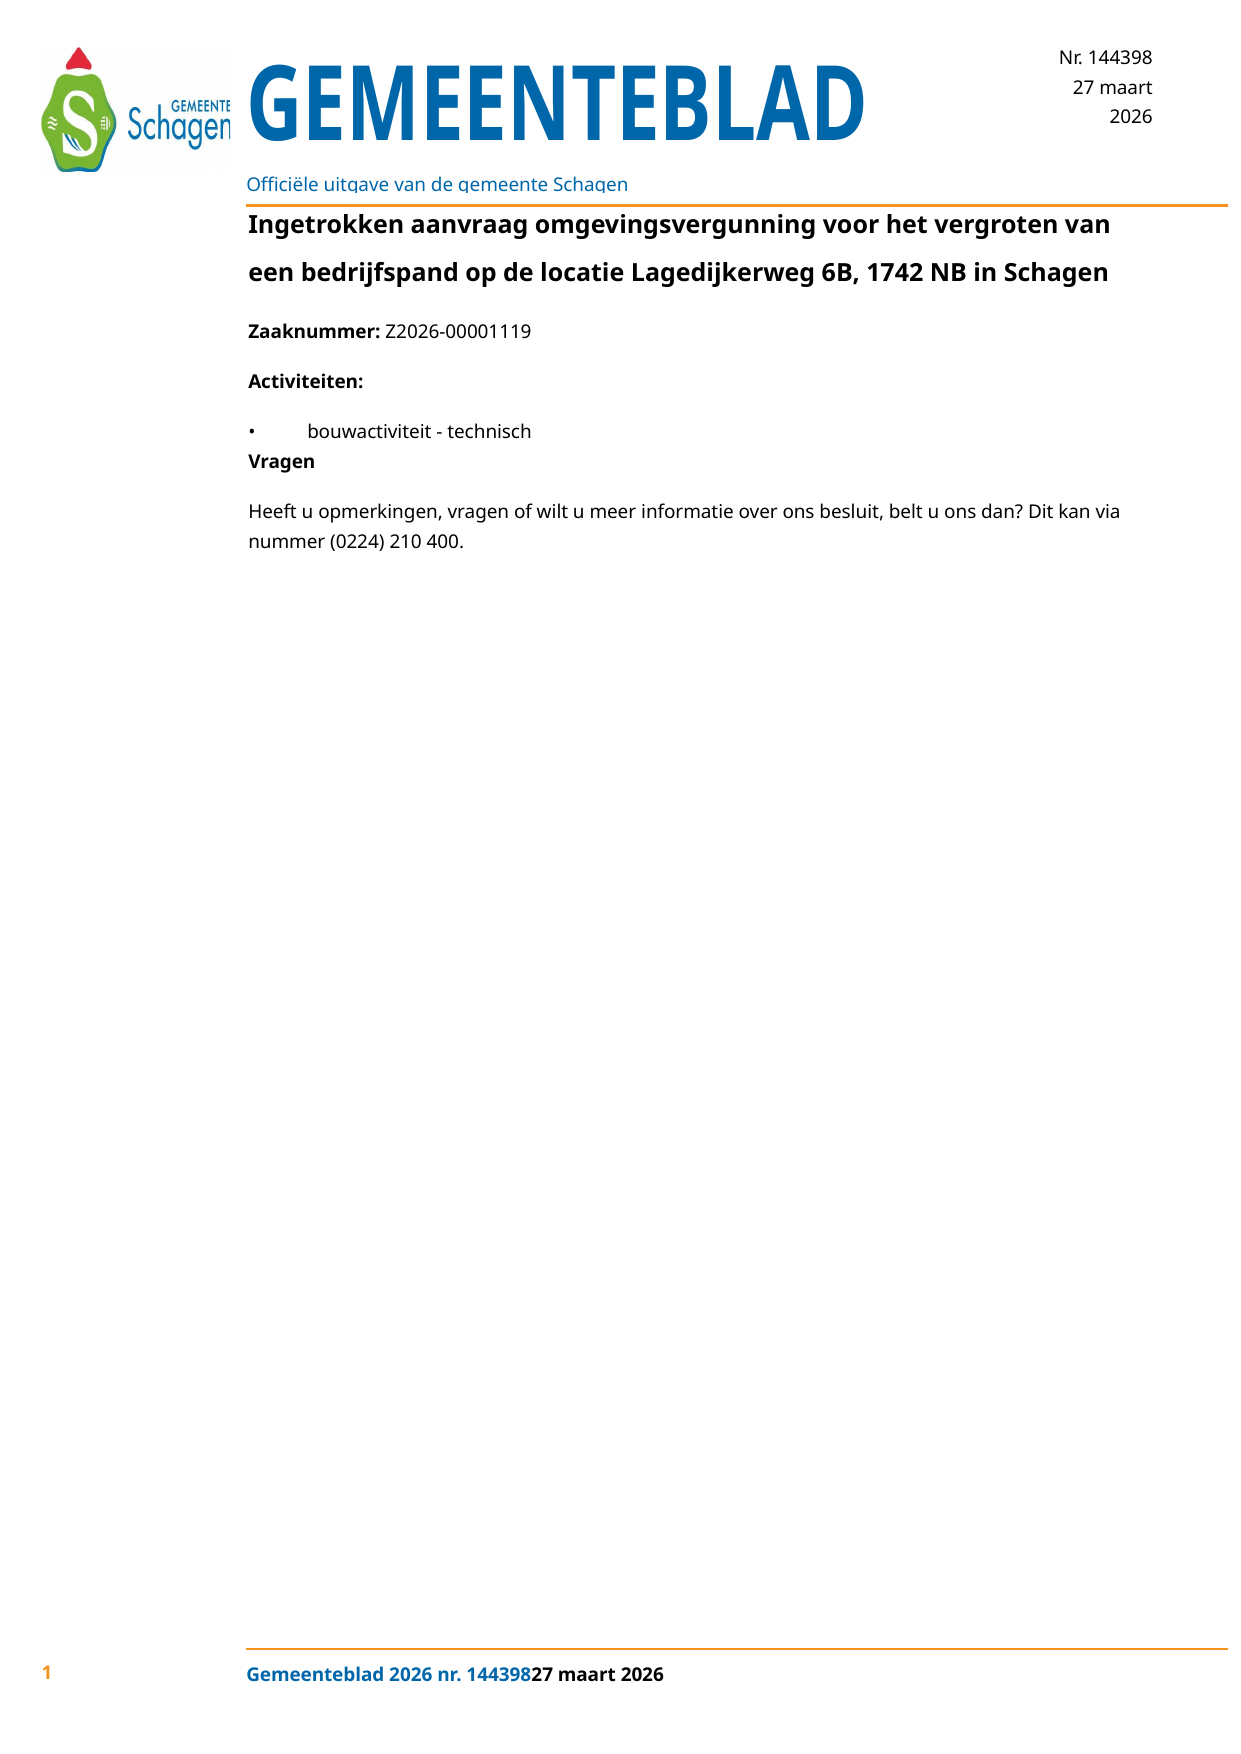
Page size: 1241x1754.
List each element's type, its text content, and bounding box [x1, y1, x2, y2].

text Activiteiten: [248, 368, 1152, 394]
text Ingetrokken aanvraag omgevingsvergunning voor het vergroten van een bedrijfspand op de locatie Lagedijkerweg 6B, 1742 NB in Schagen [248, 207, 1152, 288]
text Zaaknummer: Z2026-00001119 [248, 318, 1152, 344]
list bouwactiviteit - technisch [248, 419, 1152, 444]
text Heeft u opmerkingen, vragen of wilt u meer informatie over ons besluit, belt u ons dan? Dit kan via nummer (0224) 210 400. [248, 499, 1152, 554]
text Vragen [248, 448, 1152, 474]
picture [41, 47, 231, 172]
